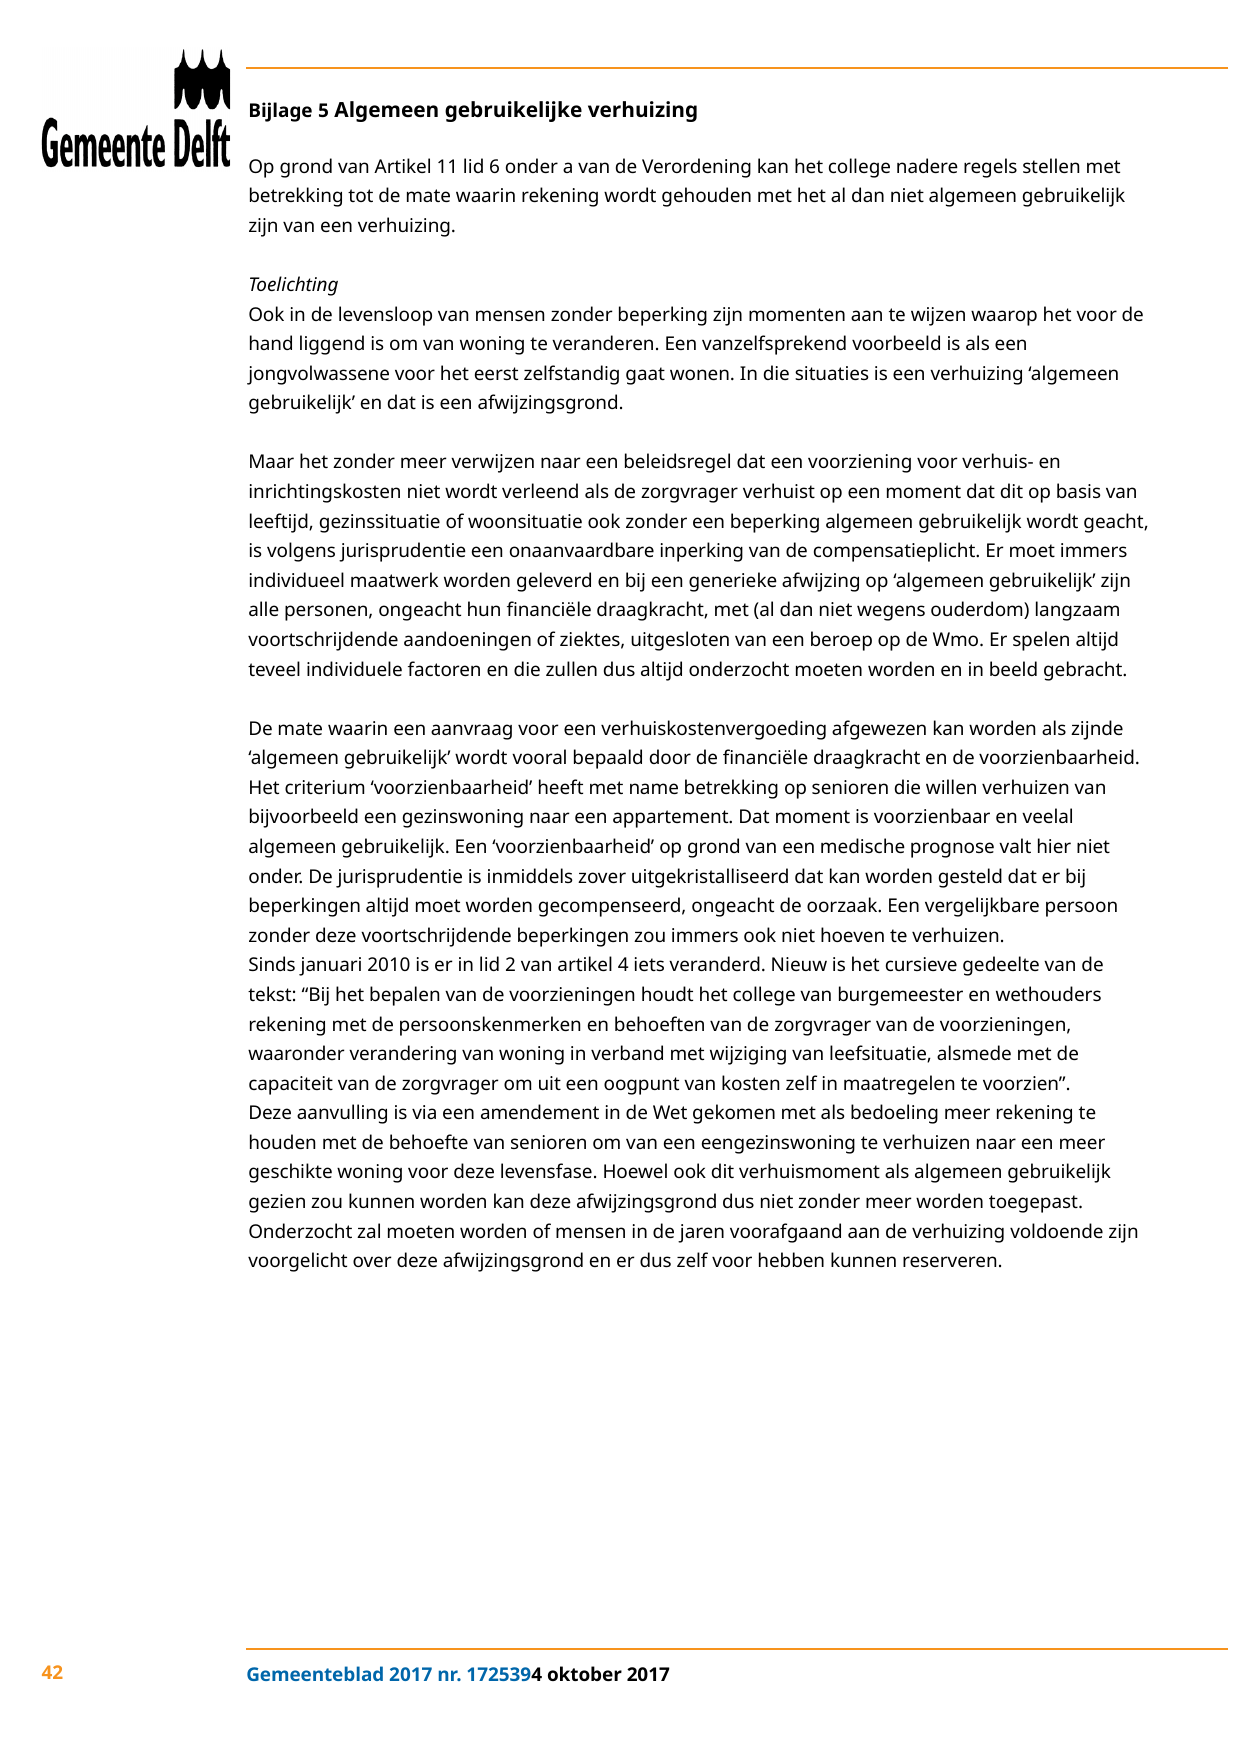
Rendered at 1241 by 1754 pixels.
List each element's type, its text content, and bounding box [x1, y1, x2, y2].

text Deze aanvulling is via een amendement in de Wet gekomen met als bedoeling meer rekening te houden met de behoefte van senioren om van een eengezinswoning te verhuizen naar een meer geschikte woning voor deze levensfase. Hoewel ook dit verhuismoment als algemeen gebruikelijk gezien zou kunnen worden kan deze afwijzingsgrond dus niet zonder meer worden toegepast. Onderzocht zal moeten worden of mensen in de jaren voorafgaand aan de verhuizing voldoende zijn voorgelicht over deze afwijzingsgrond en er dus zelf voor hebben kunnen reserveren. [248, 1099, 1152, 1273]
text Bijlage 5 Algemeen gebruikelijke verhuizing [248, 95, 1152, 123]
text Sinds januari 2010 is er in lid 2 van artikel 4 iets veranderd. Nieuw is het cursieve gedeelte van de tekst: “Bij het bepalen van de voorzieningen houdt het college van burgemeester en wethouders rekening met de persoonskenmerken en behoeften van de zorgvrager van de voorzieningen, waaronder verandering van woning in verband met wijziging van leefsituatie, alsmede met de capaciteit van de zorgvrager om uit een oogpunt van kosten zelf in maatregelen te voorzien”. [248, 952, 1152, 1096]
text Ook in de levensloop van mensen zonder beperking zijn momenten aan te wijzen waarop het voor de hand liggend is om van woning te veranderen. Een vanzelfsprekend voorbeeld is als een jongvolwassene voor het eerst zelfstandig gaat wonen. In die situaties is een verhuizing ‘algemeen gebruikelijk’ en dat is een afwijzingsgrond. [248, 301, 1152, 415]
text Op grond van Artikel 11 lid 6 onder a van de Verordening kan het college nadere regels stellen met betrekking tot de mate waarin rekening wordt gehouden met het al dan niet algemeen gebruikelijk zijn van een verhuizing. [248, 153, 1152, 238]
text Maar het zonder meer verwijzen naar een beleidsregel dat een voorziening voor verhuis- en inrichtingskosten niet wordt verleend als de zorgvrager verhuist op een moment dat dit op basis van leeftijd, gezinssituatie of woonsituatie ook zonder een beperking algemeen gebruikelijk wordt geacht, is volgens jurisprudentie een onaanvaardbare inperking van de compensatieplicht. Er moet immers individueel maatwerk worden geleverd en bij een generieke afwijzing op ‘algemeen gebruikelijk’ zijn alle personen, ongeacht hun financiële draagkracht, met (al dan niet wegens ouderdom) langzaam voortschrijdende aandoeningen of ziektes, uitgesloten van een beroep op de Wmo. Er spelen altijd teveel individuele factoren en die zullen dus altijd onderzocht moeten worden en in beeld gebracht. [248, 449, 1152, 682]
picture [41, 47, 231, 172]
text De mate waarin een aanvraag voor een verhuiskostenvergoeding afgewezen kan worden als zijnde ‘algemeen gebruikelijk’ wordt vooral bepaald door de financiële draagkracht en de voorzienbaarheid. Het criterium ‘voorzienbaarheid’ heeft met name betrekking op senioren die willen verhuizen van bijvoorbeeld een gezinswoning naar een appartement. Dat moment is voorzienbaar en veelal algemeen gebruikelijk. Een ‘voorzienbaarheid’ op grond van een medische prognose valt hier niet onder. De jurisprudentie is inmiddels zover uitgekristalliseerd dat kan worden gesteld dat er bij beperkingen altijd moet worden gecompenseerd, ongeacht de oorzaak. Een vergelijkbare persoon zonder deze voortschrijdende beperkingen zou immers ook niet hoeven te verhuizen. [248, 715, 1152, 948]
text Toelichting [248, 271, 1152, 297]
